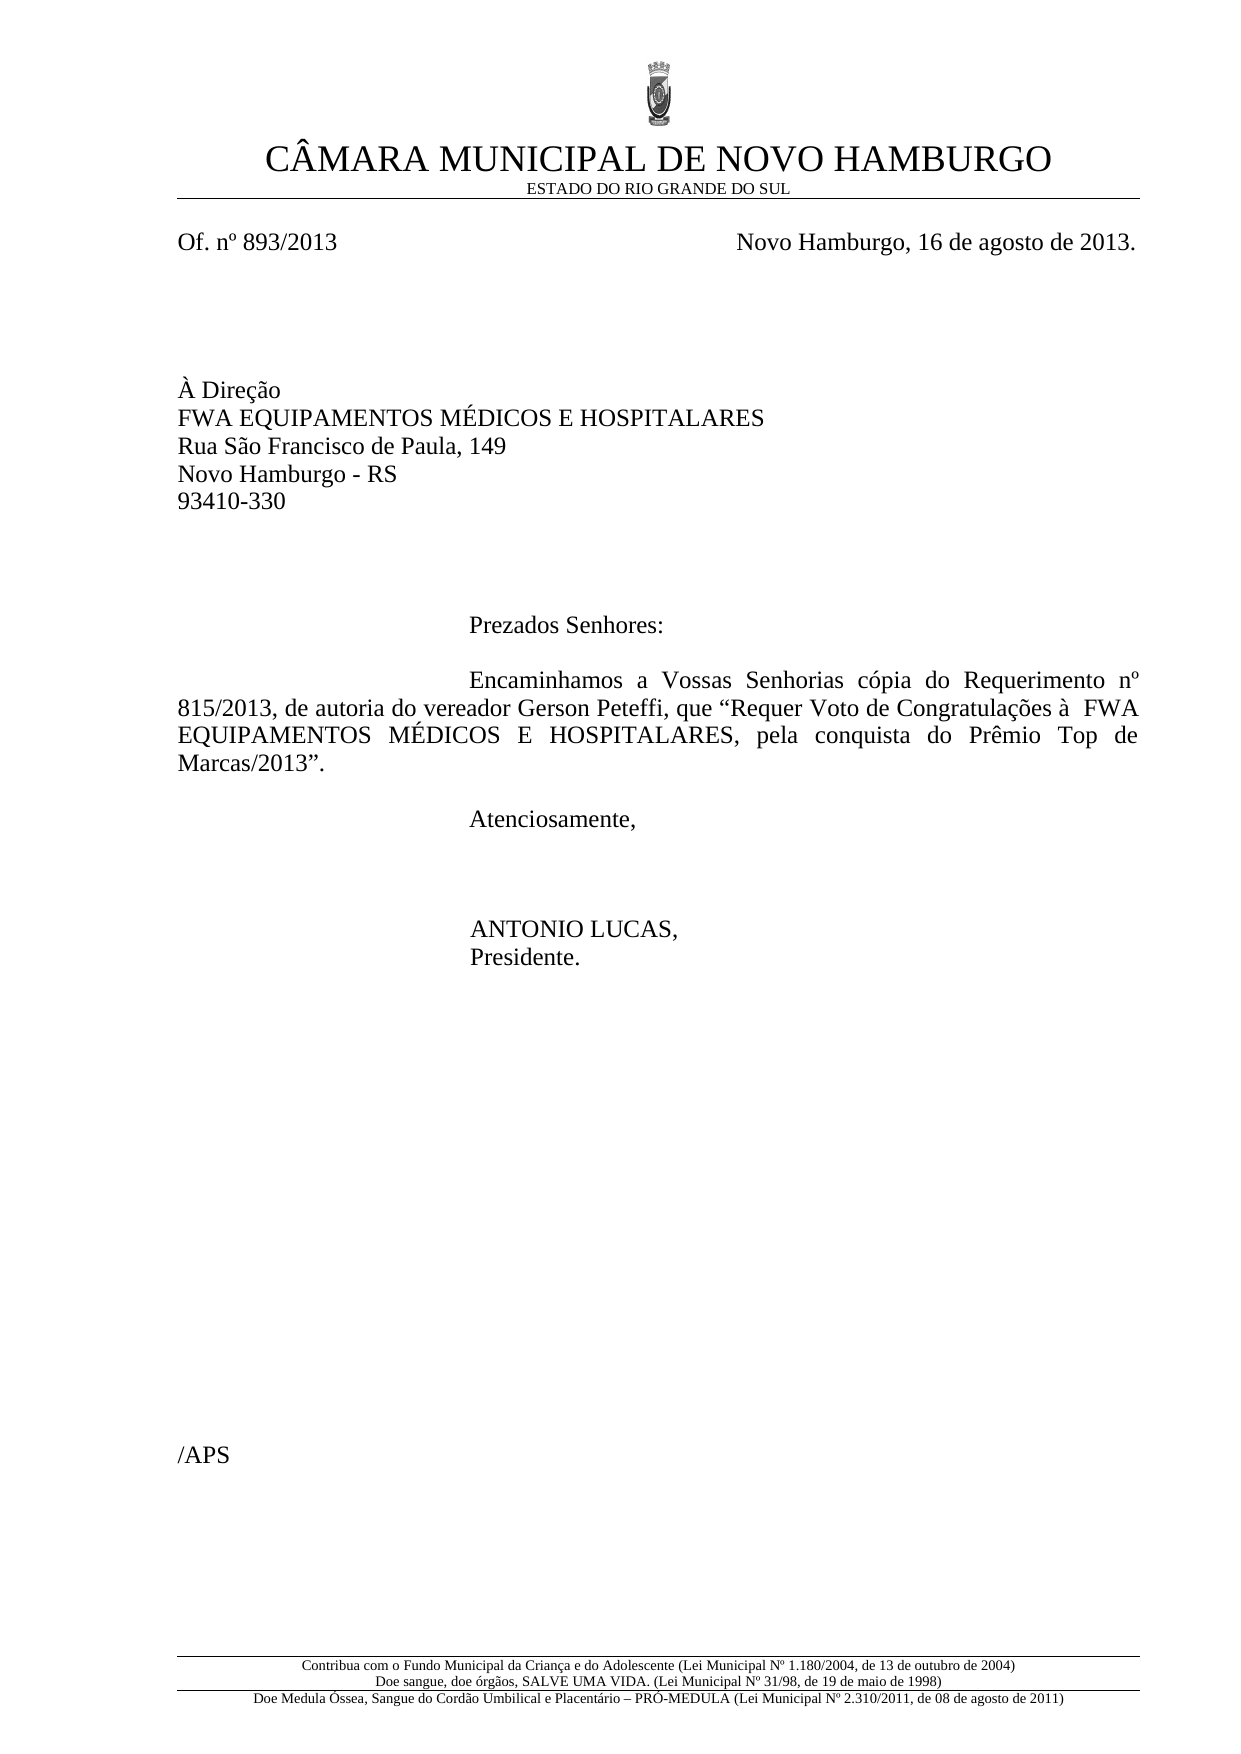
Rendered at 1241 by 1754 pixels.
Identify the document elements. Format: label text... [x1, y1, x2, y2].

text FWA EQUIPAMENTOS MÉDICOS E HOSPITALARES [177, 404, 1140, 432]
text Novo Hamburgo - RS [177, 460, 1140, 487]
text 93410-330 [177, 487, 1140, 515]
text ANTONIO LUCAS, [470, 916, 1140, 943]
text À Direção [177, 377, 1140, 404]
text Presidente. [470, 943, 1140, 971]
text Prezados Senhores: [177, 611, 1140, 638]
text Atenciosamente, [177, 805, 1140, 832]
text Of. nº 893/2013 Novo Hamburgo, 16 de agosto de 2013. [177, 228, 1140, 256]
text Encaminhamos a Vossas Senhorias cópia do Requerimento nº 815/2013, de autoria do vereador Gerson Peteffi, que “Requer Voto de Congratulações à FWA EQUIPAMENTOS MÉDICOS E HOSPITALARES, pela conquista do Prêmio Top de Marcas/2013”. [177, 666, 1140, 777]
text Rua São Francisco de Paula, 149 [177, 432, 1140, 460]
text /APS [177, 1441, 1140, 1469]
